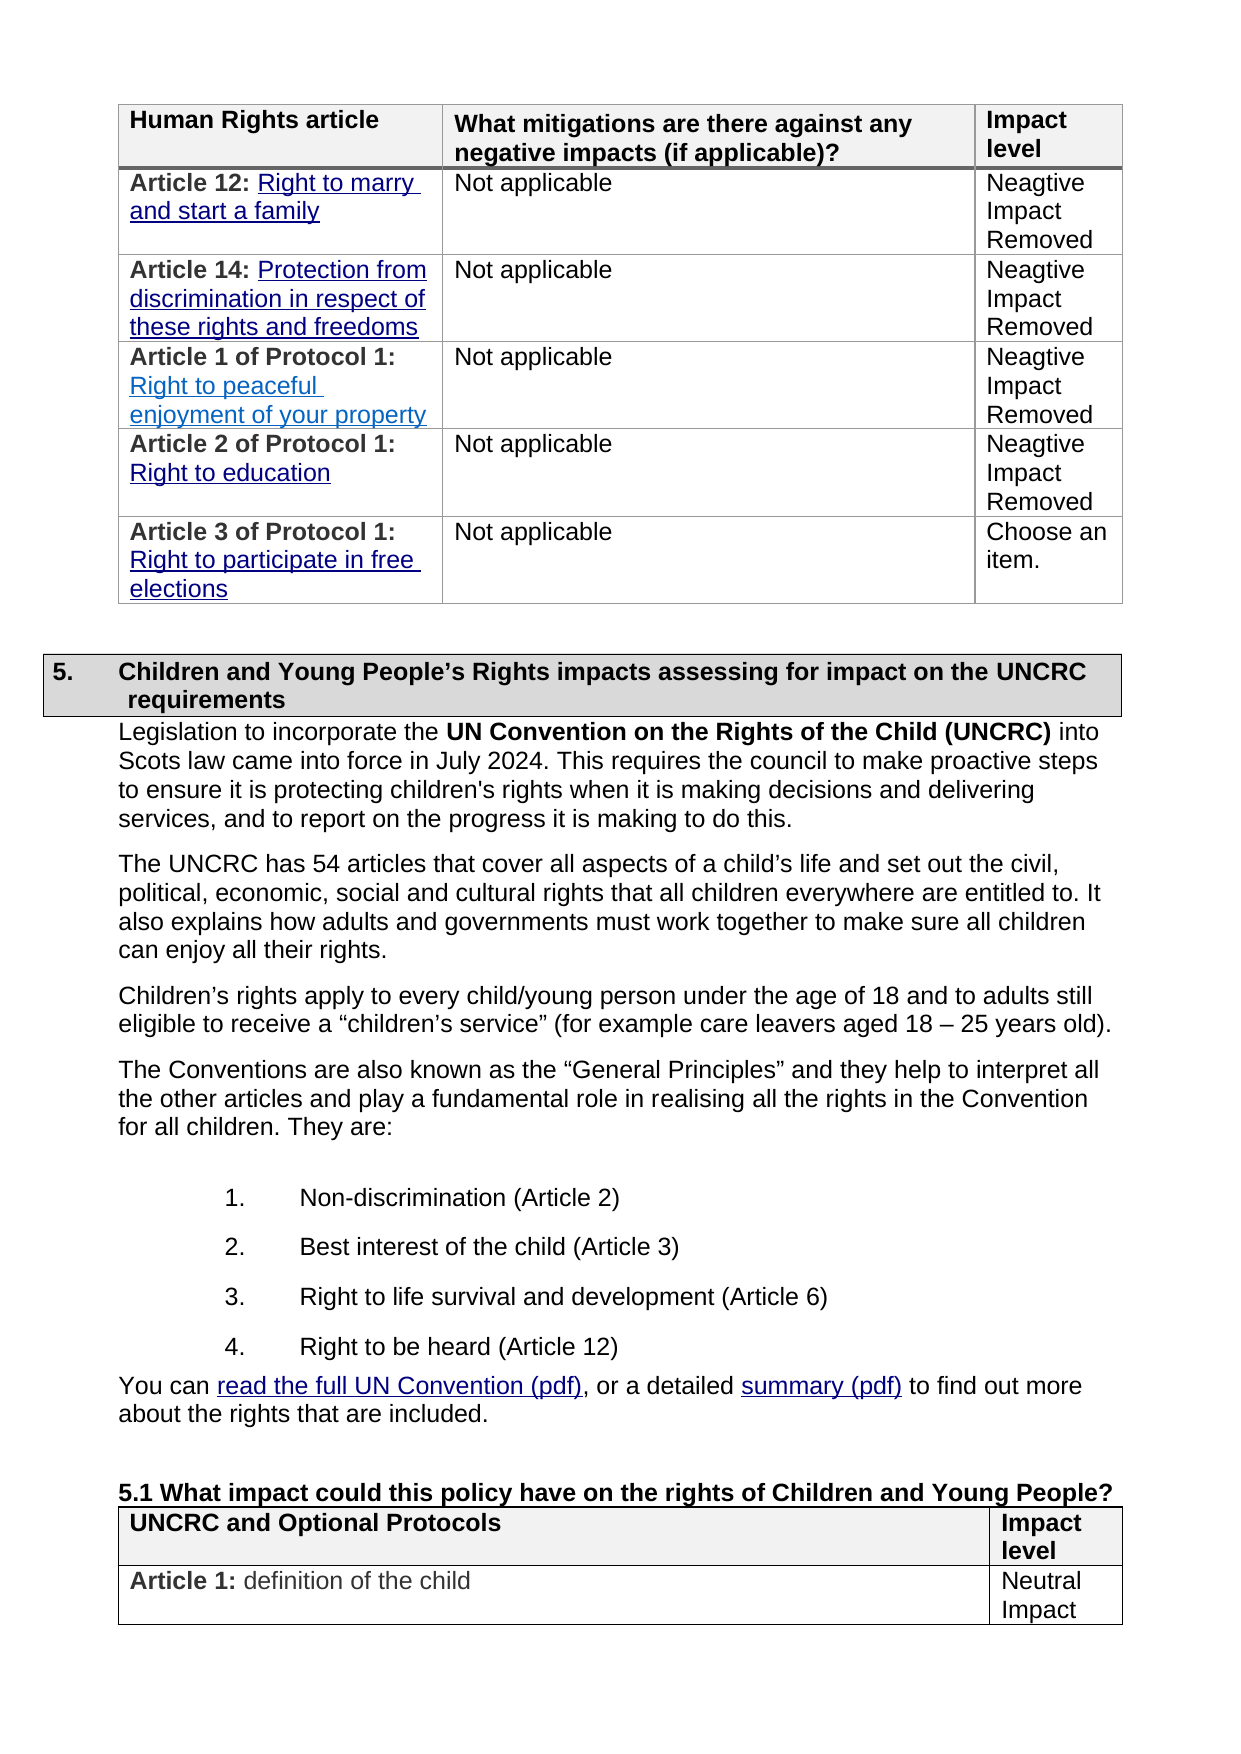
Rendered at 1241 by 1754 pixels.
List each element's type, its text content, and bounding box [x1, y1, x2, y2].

table_header What mitigations are there against any negative impacts (if applicable)? [443, 105, 974, 166]
table_cell Choose an item. [976, 429, 1122, 516]
table_cell Not applicable [443, 429, 974, 516]
table_cell Not applicable [443, 517, 974, 603]
table_cell Not applicable [443, 170, 974, 254]
list Right to life survival and development (Article 6) [224, 1282, 1122, 1311]
text You can read the full UN Convention (pdf), or a detailed summary (pdf) to find out more about the rights that are included. [118, 1371, 1122, 1428]
text The UNCRC has 54 articles that cover all aspects of a child’s life and set out the civil, political, economic, social and cultural rights that all children everywhere are entitled to. It also explains how adults and governments must work together to make sure all children can enjoy all their rights. [118, 849, 1122, 964]
table_cell Not applicable [443, 342, 974, 428]
text Legislation to incorporate the UN Convention on the Rights of the Child (UNCRC) into Scots law came into force in July 2024. This requires the council to make proactive steps to ensure it is protecting children's rights when it is making decisions and delivering services, and to report on the progress it is making to do this. [118, 717, 1122, 832]
table_cell Article 12: Right to marry and start a family [119, 170, 442, 254]
table_cell Article 3 of Protocol 1: Right to participate in free elections [119, 517, 442, 603]
subtitle Children and Young People’s Rights impacts assessing for impact on the UNCRC requirements [44, 655, 1121, 716]
table_cell Article 14: Protection from discrimination in respect of these rights and freedoms [119, 255, 442, 341]
table_cell Choose an item. [976, 255, 1122, 341]
text Children’s rights apply to every child/young person under the age of 18 and to adults still eligible to receive a “children’s service” (for example care leavers aged 18 – 25 years old). [118, 981, 1122, 1038]
list Non-discrimination (Article 2) [224, 1183, 1122, 1211]
table_cell Choose an item. [976, 517, 1122, 603]
table_cell Choose an item. [976, 170, 1122, 254]
table_cell Article 2 of Protocol 1: Right to education [119, 429, 442, 516]
table_cell Article 1: definition of the child [119, 1566, 989, 1623]
table_header Human Rights article [119, 105, 442, 166]
list Right to be heard (Article 12) [224, 1331, 1122, 1360]
table_cell Article 1 of Protocol 1: Right to peaceful enjoyment of your property [119, 342, 442, 428]
table_cell Choose an item. [976, 342, 1122, 428]
table_header UNCRC and Optional Protocols [119, 1508, 989, 1565]
table_cell Not applicable [443, 255, 974, 341]
list Best interest of the child (Article 3) [224, 1232, 1122, 1261]
table_cell Neutral Impact [990, 1566, 1122, 1623]
table_header Impact level [976, 105, 1122, 166]
subtitle 5.1 What impact could this policy have on the rights of Children and Young People? [118, 1478, 1122, 1506]
text The Conventions are also known as the “General Principles” and they help to interpret all the other articles and play a fundamental role in realising all the rights in the Convention for all children. They are: [118, 1055, 1122, 1141]
table_header Impact level [990, 1508, 1122, 1565]
